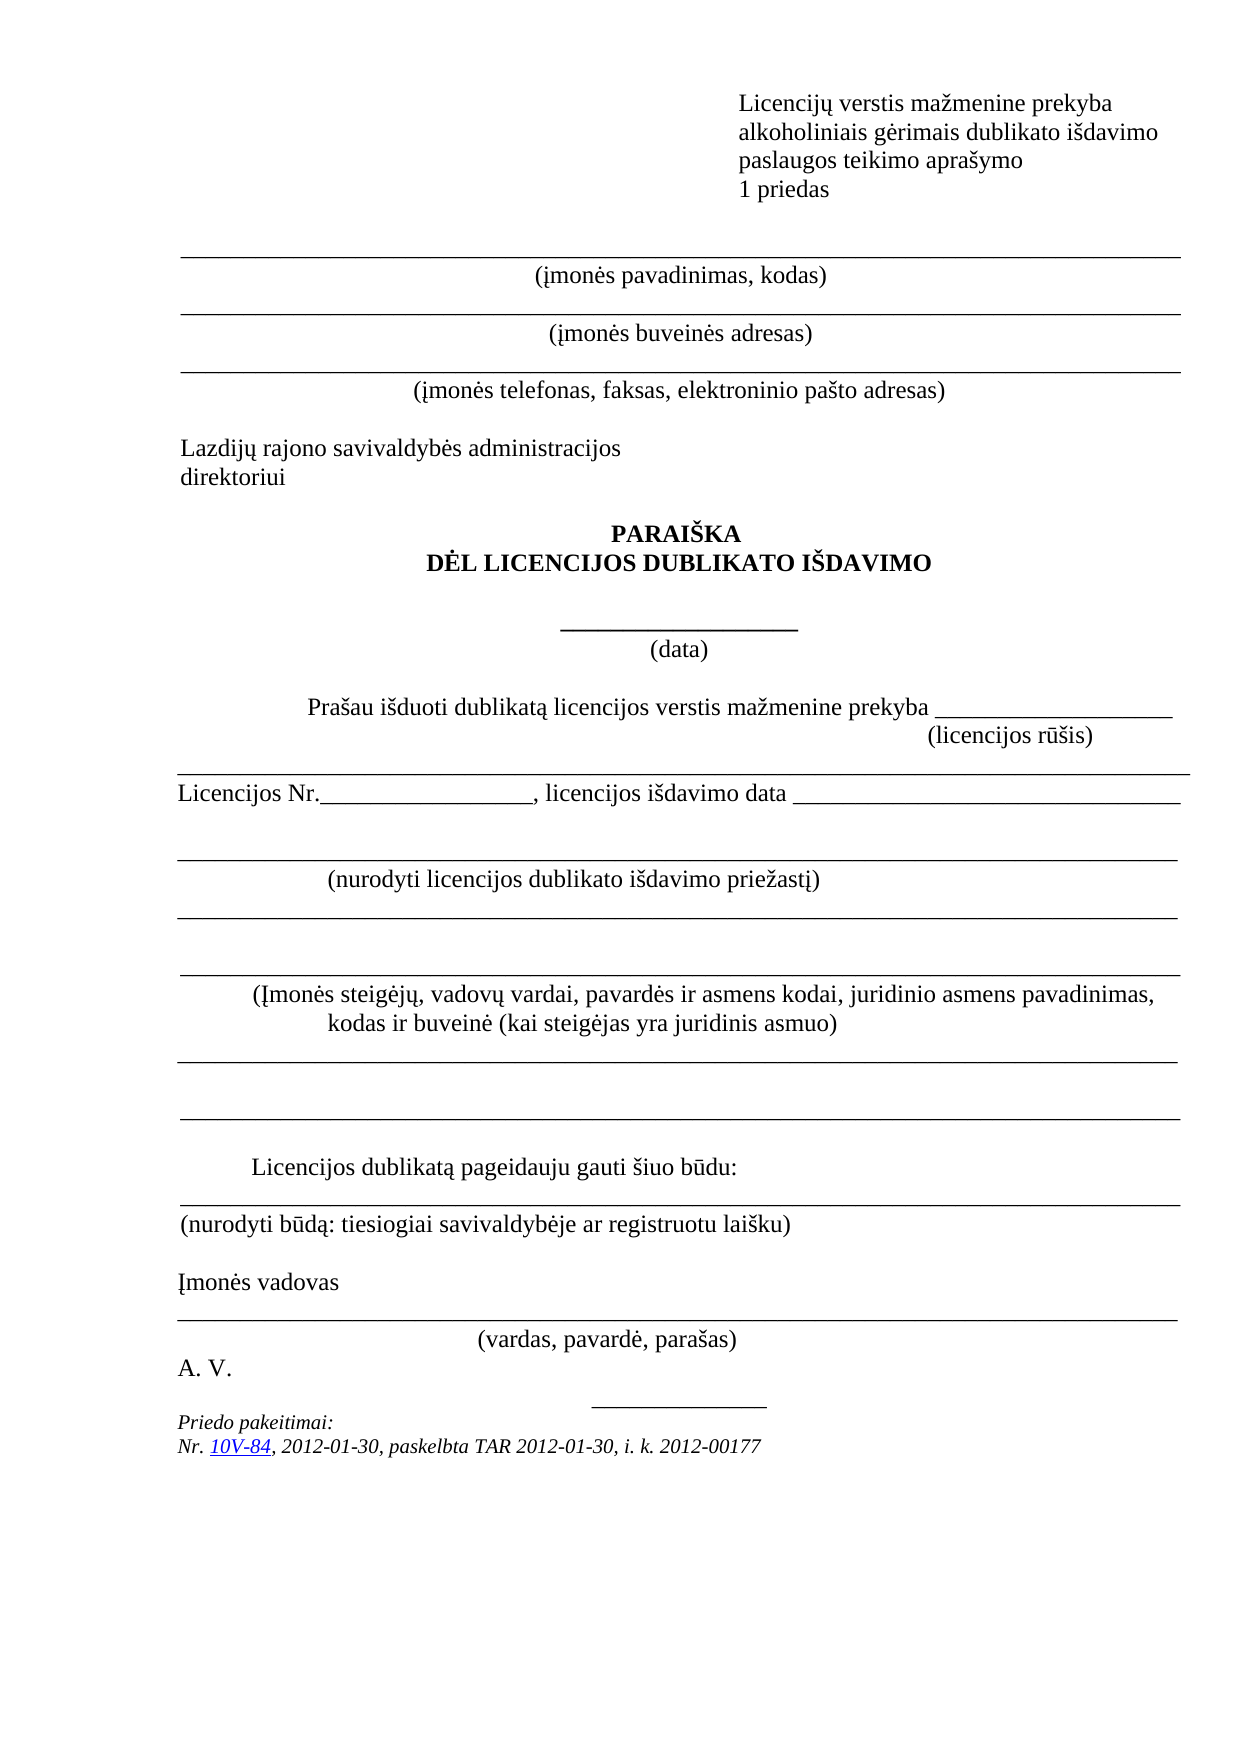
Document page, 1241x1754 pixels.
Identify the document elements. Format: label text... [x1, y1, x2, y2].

text (įmonės pavadinimas, kodas) [177, 260, 1181, 289]
text Licencijos Nr._________________, licencijos išdavimo data _______________________________ [177, 778, 1181, 807]
text Prašau išduoti dublikatą licencijos verstis mažmenine prekyba ___________________ [177, 692, 1181, 720]
text DĖL LICENCIJOS DUBLIKATO IŠDAVIMO [177, 548, 1181, 577]
text paslaugos teikimo aprašymo [718, 145, 1181, 174]
text (nurodyti licencijos dublikato išdavimo priežastį) [252, 864, 1181, 893]
text PARAIŠKA [177, 519, 1181, 548]
text (įmonės telefonas, faksas, elektroninio pašto adresas) [177, 375, 1181, 404]
text ________________________________________________________________________________ [177, 232, 1181, 260]
text alkoholiniais gėrimais dublikato išdavimo [718, 117, 1181, 145]
text ______________ [177, 1382, 1181, 1410]
text ________________________________________________________________________________ [177, 950, 1181, 979]
text direktoriui [177, 462, 1181, 490]
text (licencijos rūšis) [797, 720, 1181, 749]
text ________________________________________________________________________________ [177, 1180, 1181, 1209]
text Nr. 10V-84, 2012-01-30, paskelbta TAR 2012-01-30, i. k. 2012-00177 [177, 1434, 1181, 1458]
text ________________________________________________________________________________ [177, 347, 1181, 375]
text Lazdijų rajono savivaldybės administracijos [177, 433, 1181, 462]
text 1 priedas [718, 174, 1181, 203]
text kodas ir buveinė (kai steigėjas yra juridinis asmuo) [252, 1008, 1181, 1037]
text ________________________________________________________________________________ [177, 1295, 1181, 1324]
text Licencijų verstis mažmenine prekyba [718, 88, 1181, 117]
text (data) [177, 634, 1181, 663]
text (Įmonės steigėjų, vadovų vardai, pavardės ir asmens kodai, juridinio asmens pavadinimas, [177, 979, 1181, 1008]
text Įmonės vadovas [177, 1267, 1181, 1295]
text ________________________________________________________________________________ [177, 289, 1181, 318]
text ________________________________________________________________________________ [177, 835, 1181, 864]
text (nurodyti būdą: tiesiogiai savivaldybėje ar registruotu laišku) [177, 1209, 1181, 1238]
text ________________________________________________________________________________ [177, 893, 1181, 922]
text ___________________ [177, 605, 1181, 634]
text Licencijos dublikatą pageidauju gauti šiuo būdu: [177, 1152, 1181, 1180]
text Priedo pakeitimai: [177, 1410, 1181, 1434]
text (vardas, pavardė, parašas) [402, 1324, 1181, 1353]
text (įmonės buveinės adresas) [177, 318, 1181, 347]
text ________________________________________________________________________________ [177, 1094, 1181, 1123]
text A. V. [177, 1353, 1181, 1382]
text ________________________________________________________________________________ [177, 1037, 1181, 1065]
text _________________________________________________________________________________ [177, 749, 1190, 774]
